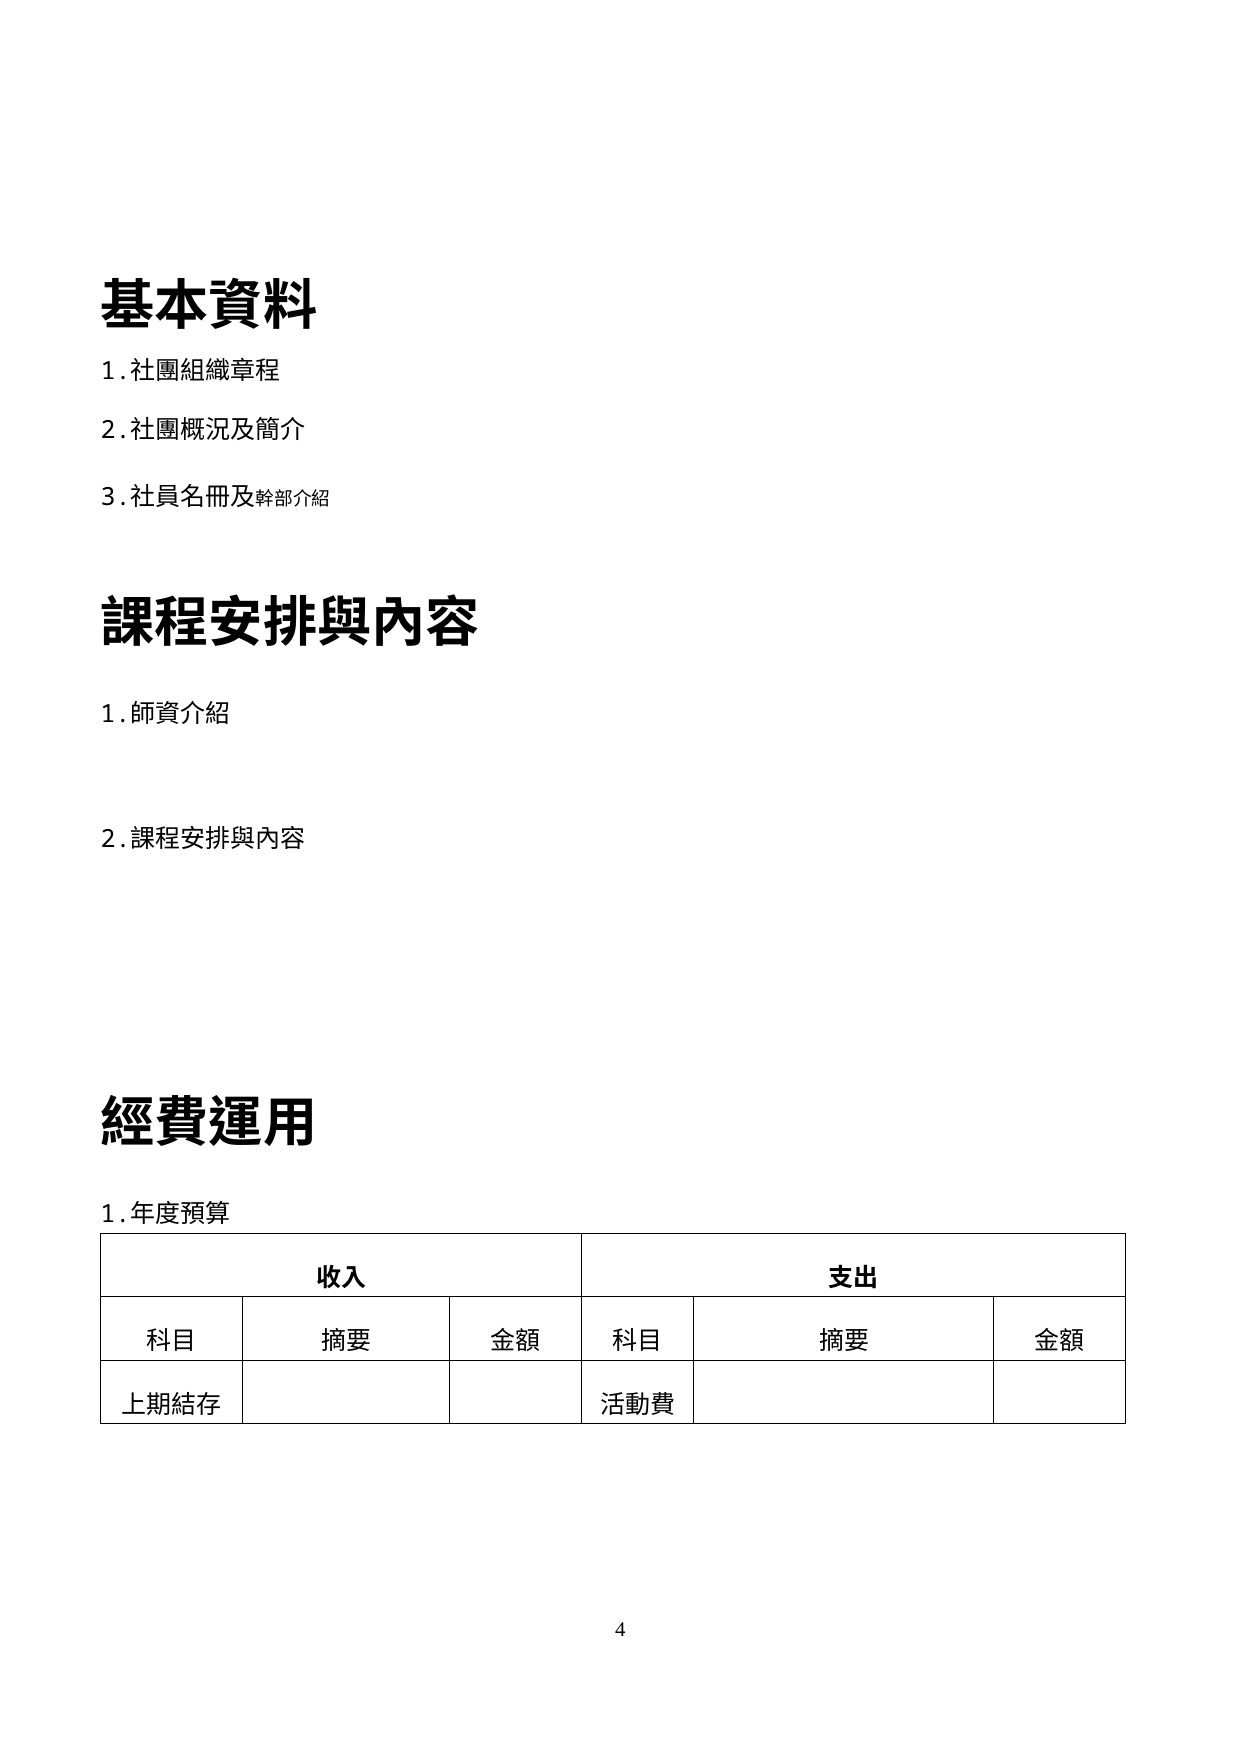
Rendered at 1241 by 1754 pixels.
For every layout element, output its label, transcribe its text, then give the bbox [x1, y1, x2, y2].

table_cell [243, 1361, 449, 1423]
text 2.課程安排與內容 [100, 795, 1140, 858]
table_cell [694, 1361, 993, 1423]
table_cell 摘要 [694, 1297, 993, 1360]
table_cell 科目 [582, 1297, 693, 1360]
text 課程安排與內容 [100, 545, 1140, 670]
table_cell 金額 [994, 1297, 1125, 1360]
table_cell 活動費 [582, 1361, 693, 1423]
table_cell 摘要 [243, 1297, 449, 1360]
text 基本資料 [100, 228, 1140, 353]
table_cell 上期結存 [101, 1361, 242, 1423]
table_cell [994, 1361, 1125, 1423]
text 經費運用 [100, 1045, 1140, 1170]
table_header 收入 [101, 1234, 581, 1296]
text 1.師資介紹 [100, 670, 1140, 733]
text 3.社員名冊及幹部介紹 [100, 478, 1140, 512]
text 2.社團概況及簡介 [100, 412, 1140, 445]
text 1.年度預算 [100, 1170, 1140, 1233]
table_header 支出 [582, 1234, 1125, 1296]
table_cell 金額 [450, 1297, 581, 1360]
table_cell 科目 [101, 1297, 242, 1360]
table_cell [450, 1361, 581, 1423]
text 1.社團組織章程 [100, 353, 1140, 386]
